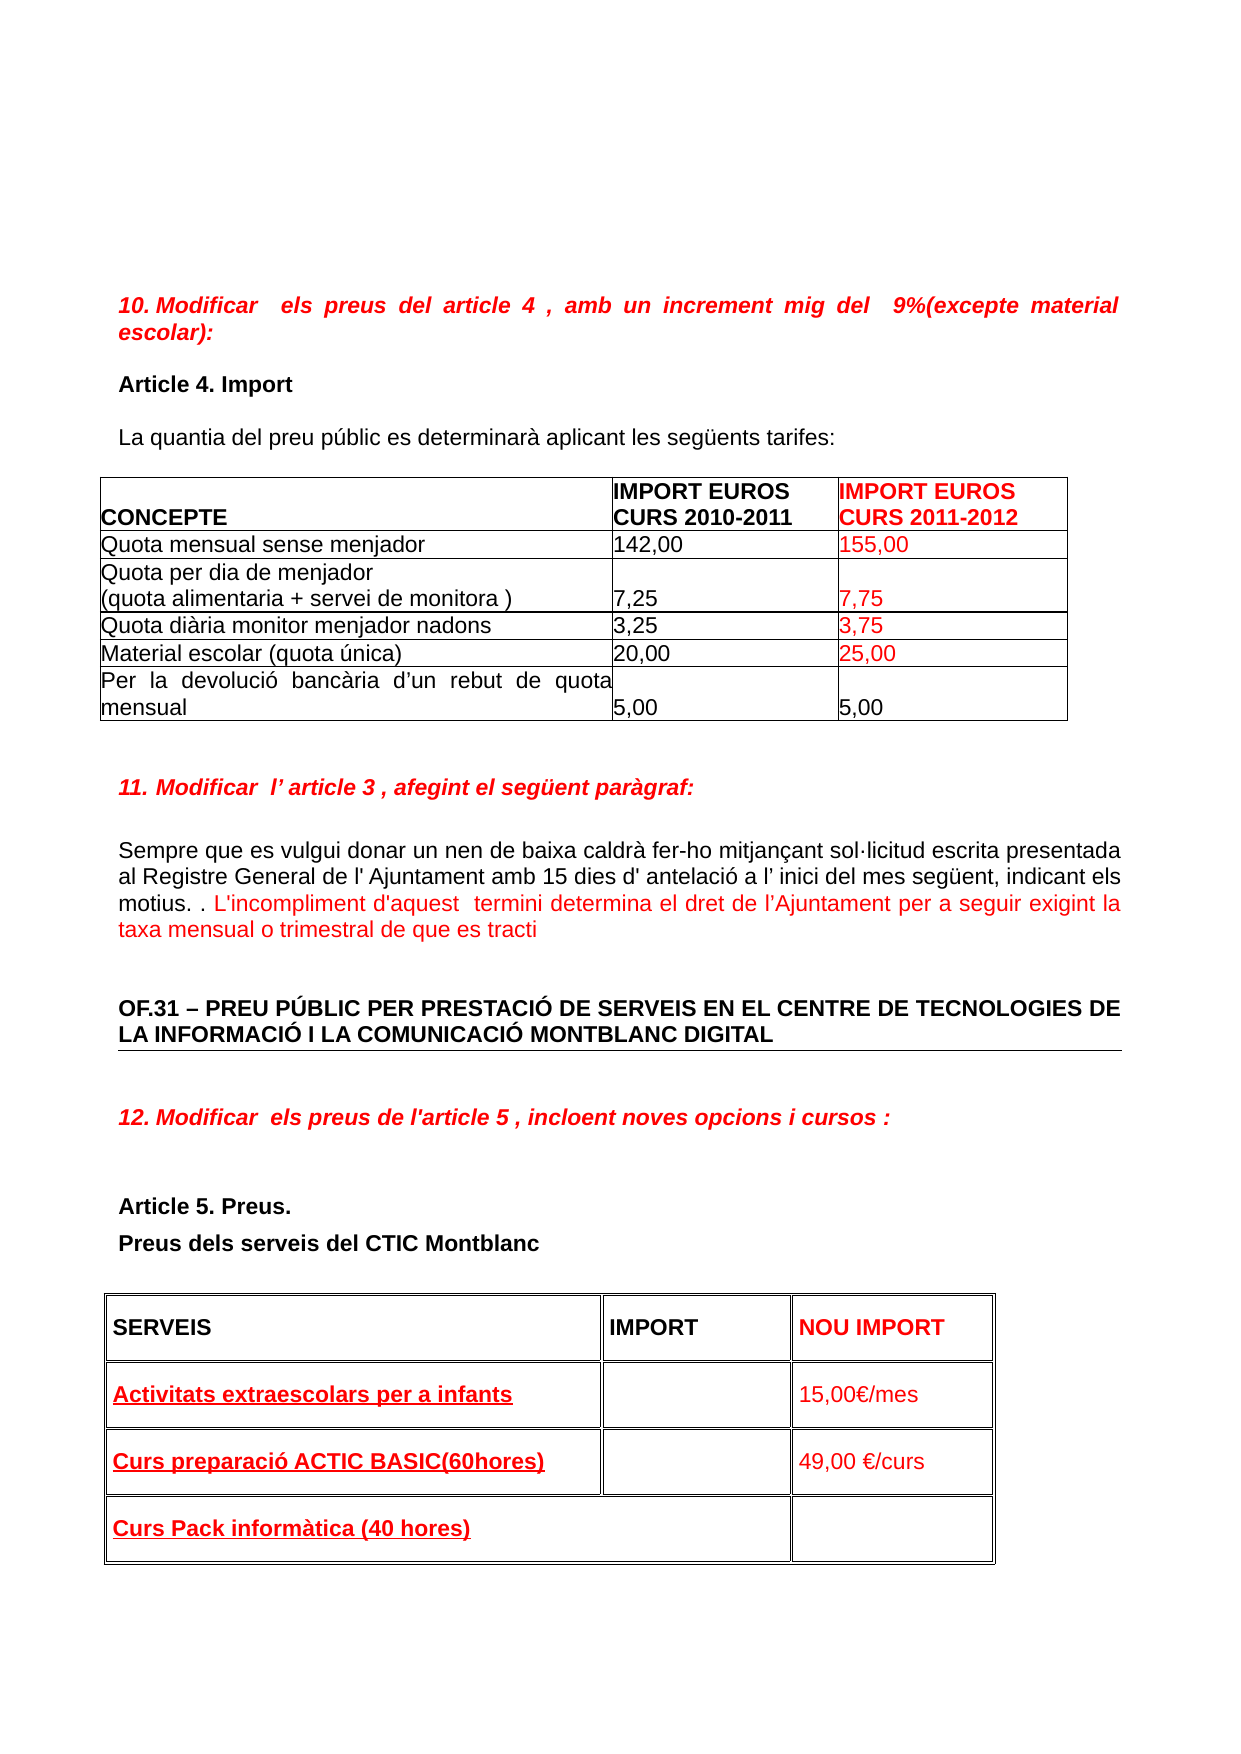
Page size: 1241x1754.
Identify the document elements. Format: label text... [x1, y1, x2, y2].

table_cell [793, 1497, 992, 1561]
table_cell 5,00 [613, 667, 838, 720]
text OF.31 – PREU PÚBLIC PER PRESTACIÓ DE SERVEIS EN EL CENTRE DE TECNOLOGIES DE LA INFORMACIÓ I LA COMUNICACIÓ MONTBLANC DIGITAL [118, 995, 1122, 1050]
table_cell Material escolar (quota única) [101, 640, 612, 666]
text Preus dels serveis del CTIC Montblanc [118, 1230, 1122, 1256]
list Modificar l’ article 3 , afegint el següent paràgraf: [118, 774, 1122, 800]
text Article 5. Preus. [118, 1193, 1122, 1219]
table_cell Activitats extraescolars per a infants [107, 1363, 600, 1427]
table_cell 7,75 [839, 559, 1067, 611]
table_cell 15,00€/mes [793, 1363, 992, 1427]
list Modificar els preus de l'article 5 , incloent noves opcions i cursos : [118, 1103, 1122, 1130]
table_cell 3,75 [839, 613, 1067, 639]
table_cell 25,00 [839, 640, 1067, 666]
table_header CONCEPTE [101, 478, 612, 530]
table_cell 5,00 [839, 667, 1067, 720]
table_header IMPORT [604, 1296, 790, 1360]
table_cell 7,25 [613, 559, 838, 611]
table_cell 20,00 [613, 640, 838, 666]
table_header SERVEIS [107, 1296, 600, 1360]
table_header NOU IMPORT [793, 1296, 992, 1360]
table_cell 155,00 [839, 531, 1067, 558]
table_cell 49,00 €/curs [793, 1430, 992, 1494]
table_cell [604, 1363, 790, 1427]
table_cell [604, 1430, 790, 1494]
list Modificar els preus del article 4 , amb un increment mig del 9%(excepte material escolar): [118, 292, 1122, 345]
table_cell 3,25 [613, 613, 838, 639]
table_cell Quota per dia de menjador (quota alimentaria + servei de monitora ) [101, 559, 612, 611]
table_cell Quota mensual sense menjador [101, 531, 612, 558]
table_cell [601, 1497, 790, 1561]
table_header IMPORT EUROS CURS 2010-2011 [613, 478, 838, 530]
subtitle Article 4. Import [118, 371, 1122, 397]
table_cell Curs Pack informàtica (40 hores) [107, 1497, 601, 1561]
text La quantia del preu públic es determinarà aplicant les següents tarifes: [118, 424, 1122, 450]
text Sempre que es vulgui donar un nen de baixa caldrà fer-ho mitjançant sol·licitud escrita presentada al Registre General de l' Ajuntament amb 15 dies d' antelació a l’ inici del mes següent, indicant els motius. . L'incompliment d'aquest termini determina el dret de l’Ajuntament per a seguir exigint la taxa mensual o trimestral de que es tracti [118, 837, 1122, 942]
table_header IMPORT EUROS CURS 2011-2012 [839, 478, 1067, 530]
table_cell Curs preparació ACTIC BASIC(60hores) [107, 1430, 600, 1494]
table_cell Per la devolució bancària d’un rebut de quota mensual [101, 667, 612, 720]
table_cell 142,00 [613, 531, 838, 558]
table_cell Quota diària monitor menjador nadons [101, 613, 612, 639]
